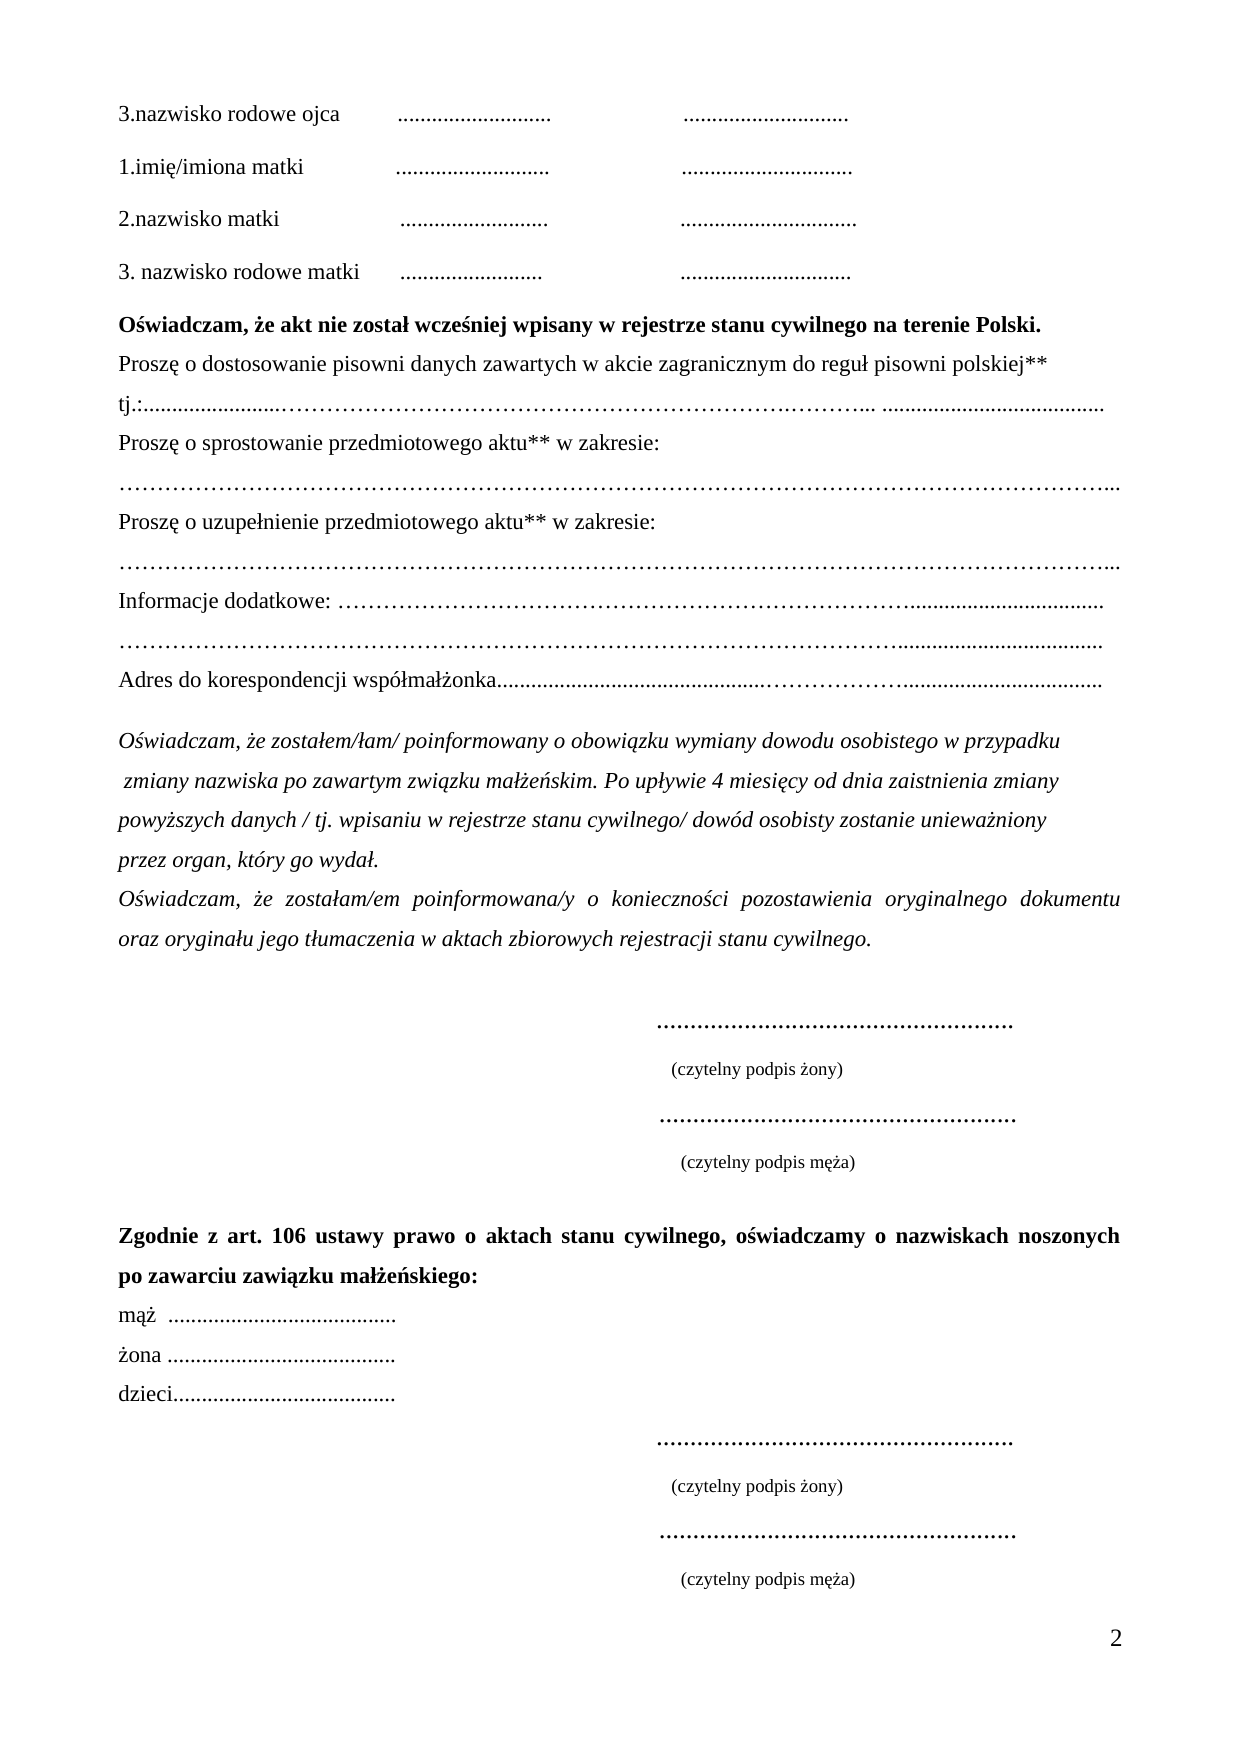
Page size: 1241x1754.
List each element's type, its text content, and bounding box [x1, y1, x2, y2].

text żona ........................................ [118, 1341, 1122, 1367]
text Proszę o sprostowanie przedmiotowego aktu** w zakresie: [118, 429, 1122, 456]
text dzieci....................................... [118, 1381, 1122, 1407]
text (czytelny podpis żony) [118, 1050, 1122, 1081]
text ..................................................... [118, 1513, 1122, 1544]
text Oświadczam, że zostałam/em poinformowana/y o konieczności pozostawienia oryginalnego dokumentu oraz oryginału jego tłumaczenia w aktach zbiorowych rejestracji stanu cywilnego. [118, 885, 1122, 951]
text ..................................................... [568, 1420, 1122, 1451]
text 2.nazwisko matki .......................... ............................... [118, 206, 1122, 232]
text zmiany nazwiska po zawartym związku małżeńskim. Po upływie 4 miesięcy od dnia zaistnienia zmiany powyższych danych / tj. wpisaniu w rejestrze stanu cywilnego/ dowód osobisty zostanie unieważniony przez organ, który go wydał. [118, 767, 1122, 872]
text ………………………………………………………………………………………….................................... [118, 627, 1122, 653]
text (czytelny podpis męża) [118, 1560, 1122, 1591]
text Proszę o dostosowanie pisowni danych zawartych w akcie zagranicznym do reguł pisowni polskiej** tj.:........................………………………………………………………….………... ....................................... [118, 350, 1122, 416]
text 1.imię/imiona matki ........................... .............................. [118, 153, 1122, 179]
text Oświadczam, że zostałem/łam/ poinformowany o obowiązku wymiany dowodu osobistego w przypadku [118, 727, 1122, 754]
text Proszę o uzupełnienie przedmiotowego aktu** w zakresie: [118, 508, 1122, 535]
text Informacje dodatkowe: ………………………………………………………………….................................. [118, 587, 1122, 614]
text Oświadczam, że akt nie został wcześniej wpisany w rejestrze stanu cywilnego na terenie Polski. [118, 311, 1122, 337]
text …………………………………………………………………………………………………………………... [118, 469, 1122, 495]
text 3. nazwisko rodowe matki ......................... .............................. [118, 258, 1122, 284]
text (czytelny podpis męża) [118, 1144, 1122, 1175]
text ..................................................... [568, 1004, 1122, 1035]
text 3.nazwisko rodowe ojca ........................... ............................. [118, 100, 1122, 126]
text Adres do korespondencji współmałżonka...............................................………………................................... [118, 666, 1122, 693]
text …………………………………………………………………………………………………………………... [118, 548, 1122, 574]
text (czytelny podpis żony) [118, 1467, 1122, 1498]
text ..................................................... [118, 1097, 1122, 1128]
text Zgodnie z art. 106 ustawy prawo o aktach stanu cywilnego, oświadczamy o nazwiskach noszonych po zawarciu zawiązku małżeńskiego: [118, 1223, 1122, 1288]
text mąż ........................................ [118, 1302, 1122, 1328]
